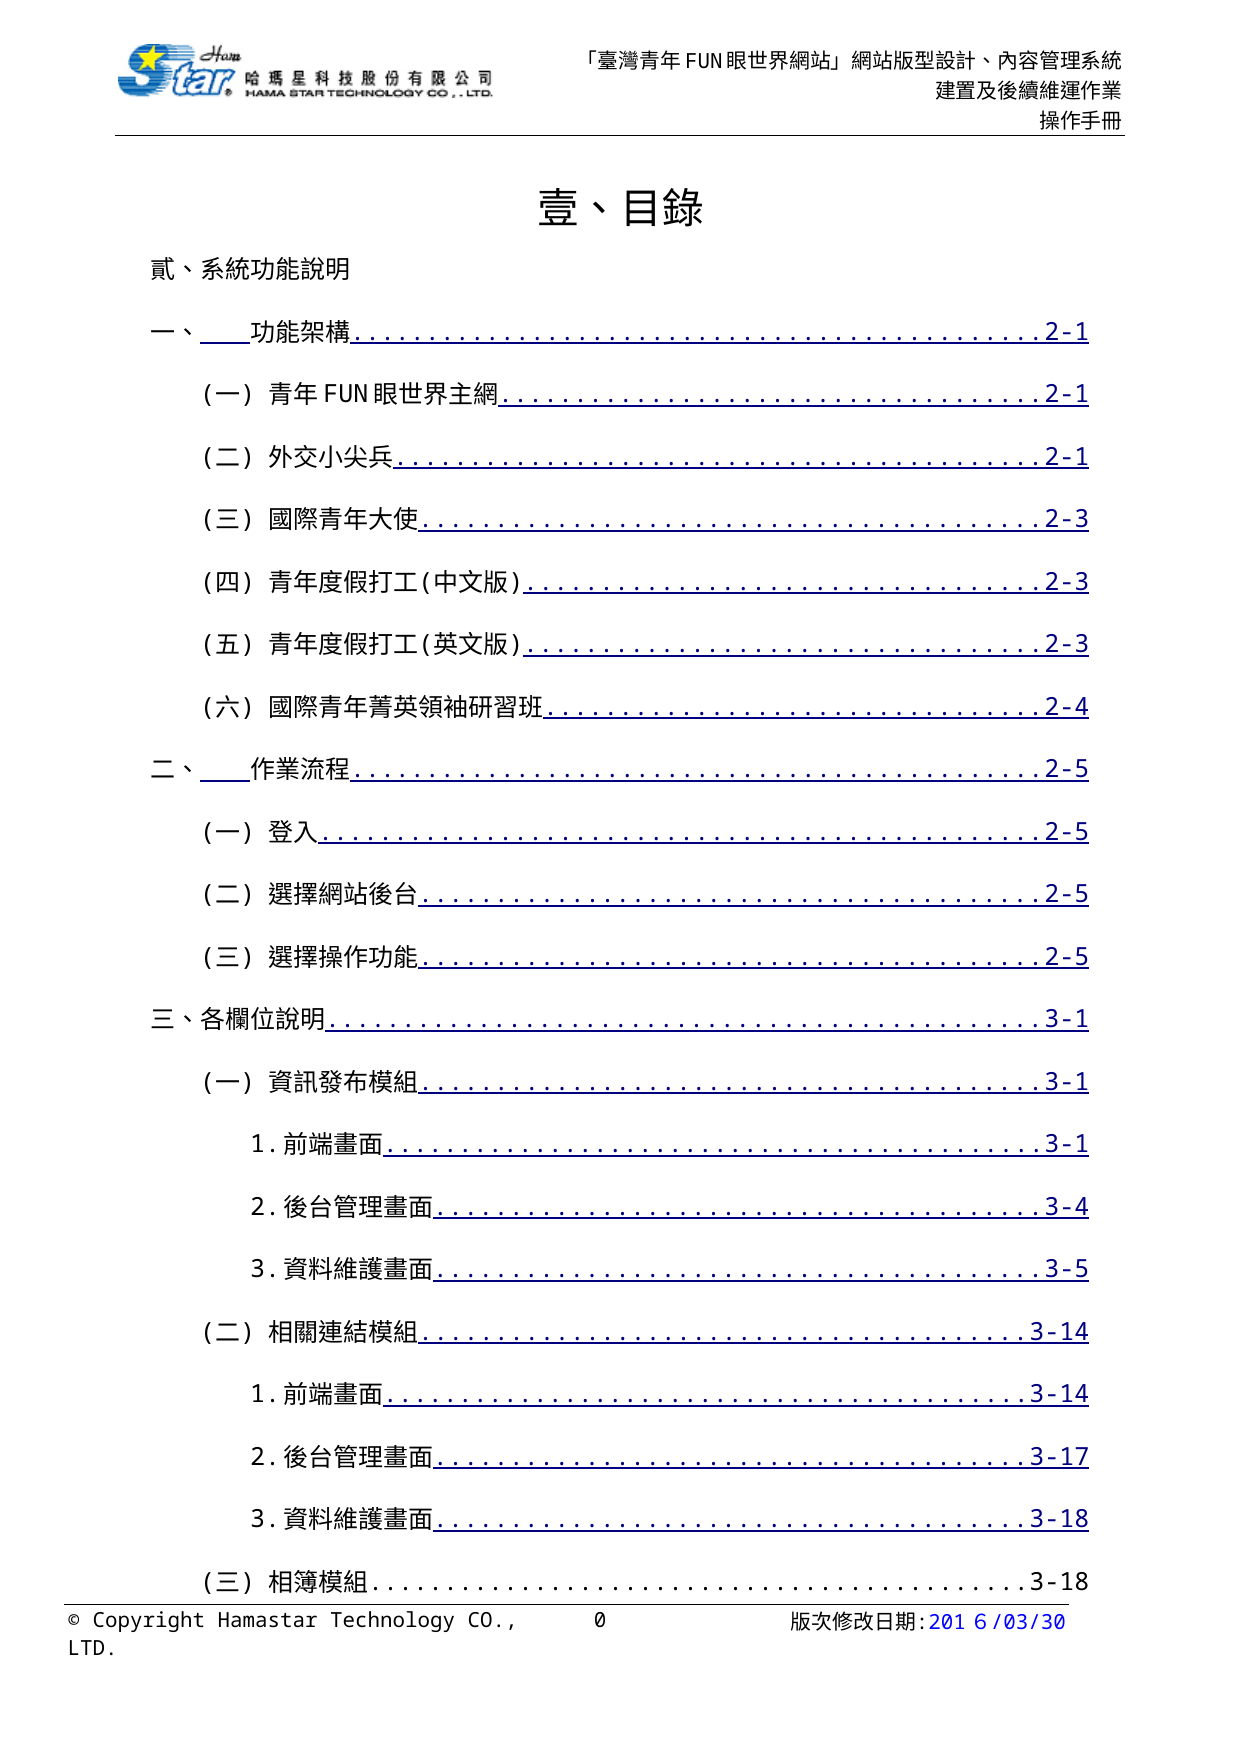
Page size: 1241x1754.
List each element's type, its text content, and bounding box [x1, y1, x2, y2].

text (六) 國際青年菁英領袖研習班 2-4 [200, 664, 1090, 726]
text 二、 作業流程 2-5 [150, 726, 1090, 789]
text (四) 青年度假打工(中文版) 2-3 [200, 539, 1090, 601]
text 1. 前端畫面 3-1 [250, 1101, 1090, 1164]
text (一) 青年FUN眼世界主網 2-1 [200, 351, 1090, 414]
text 1. 前端畫面 3-14 [250, 1351, 1090, 1414]
text (一) 資訊發布模組 3-1 [200, 1039, 1090, 1101]
text (一) 登入 2-5 [200, 789, 1090, 851]
text 一、 功能架構 2-1 [150, 289, 1090, 351]
text 2. 後台管理畫面 3-4 [250, 1164, 1090, 1226]
text (五) 青年度假打工(英文版) 2-3 [200, 601, 1090, 664]
text 3. 資料維護畫面 3-5 [250, 1226, 1090, 1289]
text 2. 後台管理畫面 3-17 [250, 1414, 1090, 1476]
text 3. 資料維護畫面 3-18 [250, 1476, 1090, 1539]
text (二) 相關連結模組 3-14 [200, 1289, 1090, 1351]
text 貳、系統功能說明 [150, 226, 1090, 289]
text (三) 國際青年大使 2-3 [200, 476, 1090, 539]
text 三、各欄位說明 3-1 [150, 976, 1090, 1039]
text (二) 選擇網站後台 2-5 [200, 851, 1090, 914]
text (三) 相簿模組 3-18 [200, 1539, 1090, 1601]
text (二) 外交小尖兵 2-1 [200, 414, 1090, 476]
text 壹、目錄 [150, 164, 1090, 226]
text (三) 選擇操作功能 2-5 [200, 914, 1090, 976]
